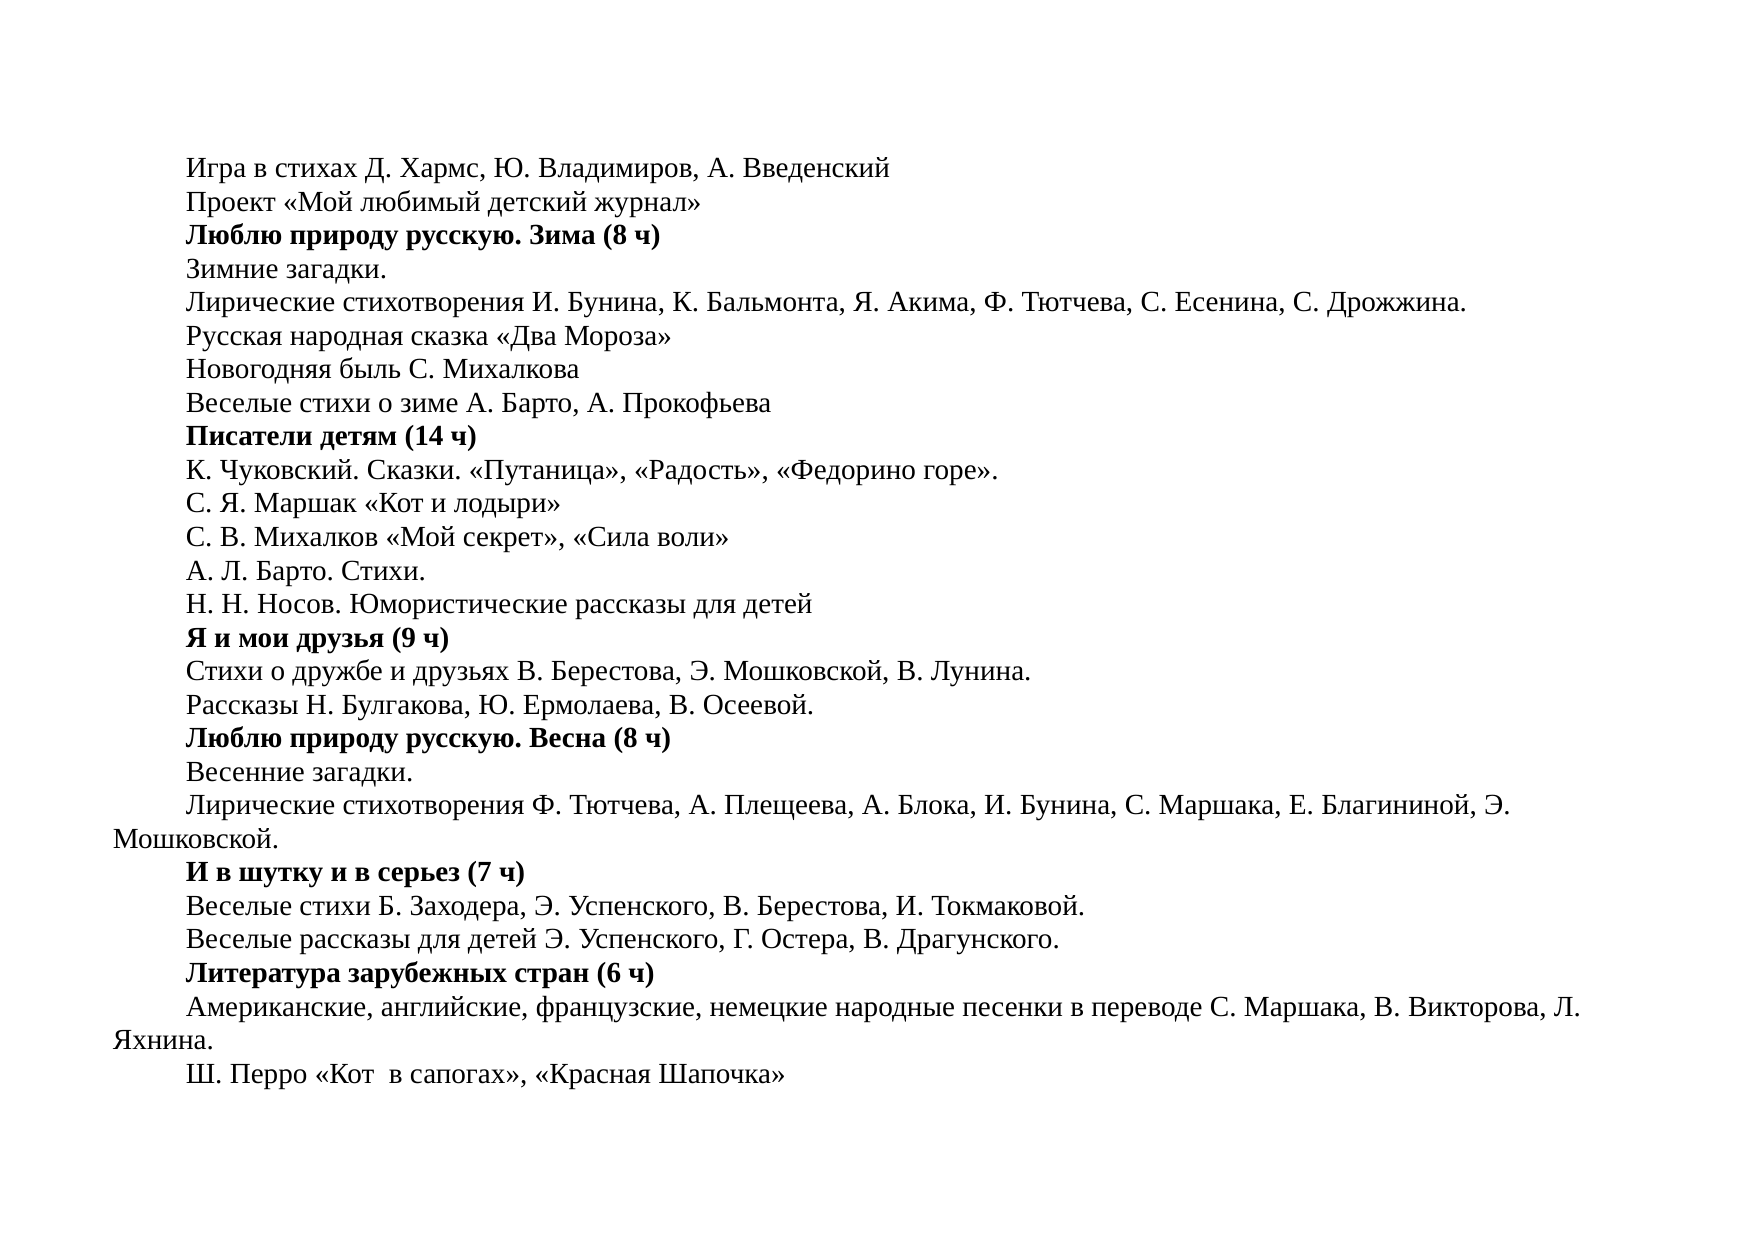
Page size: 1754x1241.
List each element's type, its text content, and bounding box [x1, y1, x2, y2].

text Игра в стихах Д. Хармс, Ю. Владимиров, А. Введенский [113, 150, 1641, 184]
text Литература зарубежных стран (6 ч) [113, 955, 1641, 989]
text Весенние загадки. [113, 754, 1641, 787]
text А. Л. Барто. Стихи. [113, 553, 1641, 586]
text Американские, английские, французские, немецкие народные песенки в переводе С. Маршака, В. Викторова, Л. Яхнина. [113, 989, 1641, 1056]
text Веселые рассказы для детей Э. Успенского, Г. Остера, В. Драгунского. [113, 922, 1641, 955]
text Ш. Перро «Кот в сапогах», «Красная Шапочка» [113, 1056, 1641, 1089]
text С. В. Михалков «Мой секрет», «Сила воли» [113, 519, 1641, 553]
text Н. Н. Носов. Юмористические рассказы для детей [113, 586, 1641, 620]
text Стихи о дружбе и друзьях В. Берестова, Э. Мошковской, В. Лунина. [113, 653, 1641, 687]
text И в шутку и в серьез (7 ч) [113, 854, 1641, 888]
text Люблю природу русскую. Зима (8 ч) [113, 217, 1641, 251]
text Лирические стихотворения И. Бунина, К. Бальмонта, Я. Акима, Ф. Тютчева, С. Есенина, С. Дрожжина. [113, 284, 1641, 318]
text Новогодняя быль С. Михалкова [113, 351, 1641, 385]
text Писатели детям (14 ч) [113, 418, 1641, 452]
text Люблю природу русскую. Весна (8 ч) [113, 720, 1641, 754]
text Проект «Мой любимый детский журнал» [113, 184, 1641, 217]
text Лирические стихотворения Ф. Тютчева, А. Плещеева, А. Блока, И. Бунина, С. Маршака, Е. Благининой, Э. Мошковской. [113, 787, 1641, 854]
text Веселые стихи Б. Заходера, Э. Успенского, В. Берестова, И. Токмаковой. [113, 888, 1641, 922]
text Веселые стихи о зиме А. Барто, А. Прокофьева [113, 385, 1641, 418]
text Русская народная сказка «Два Мороза» [113, 318, 1641, 351]
text К. Чуковский. Сказки. «Путаница», «Радость», «Федорино горе». [113, 452, 1641, 486]
text Рассказы Н. Булгакова, Ю. Ермолаева, В. Осеевой. [113, 687, 1641, 720]
text Зимние загадки. [113, 251, 1641, 284]
text Я и мои друзья (9 ч) [113, 620, 1641, 653]
text С. Я. Маршак «Кот и лодыри» [113, 486, 1641, 519]
